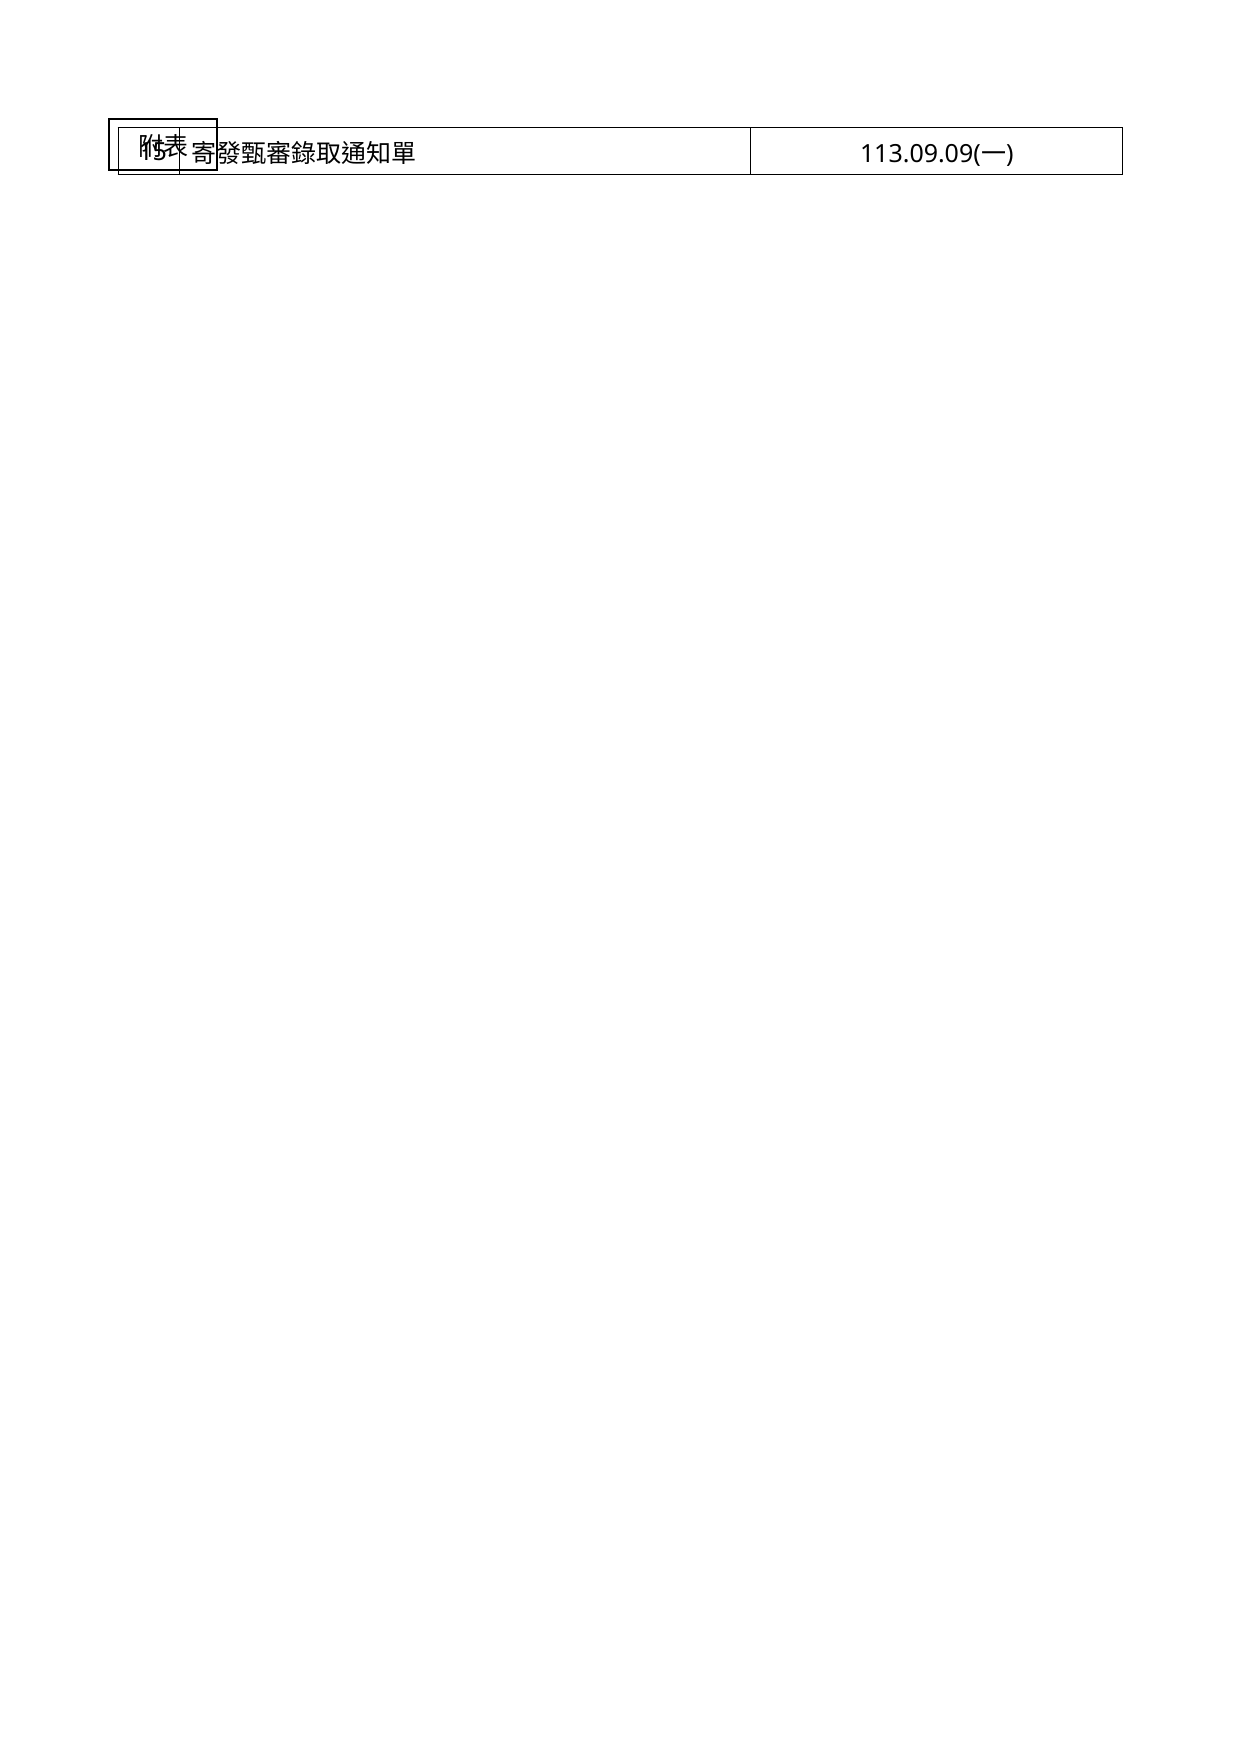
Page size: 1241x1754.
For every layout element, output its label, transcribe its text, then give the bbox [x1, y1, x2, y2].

table_cell 15 [119, 128, 179, 174]
table_cell 寄發甄審錄取通知單 [180, 128, 750, 174]
table_cell 113.09.09(一) [751, 128, 1122, 174]
